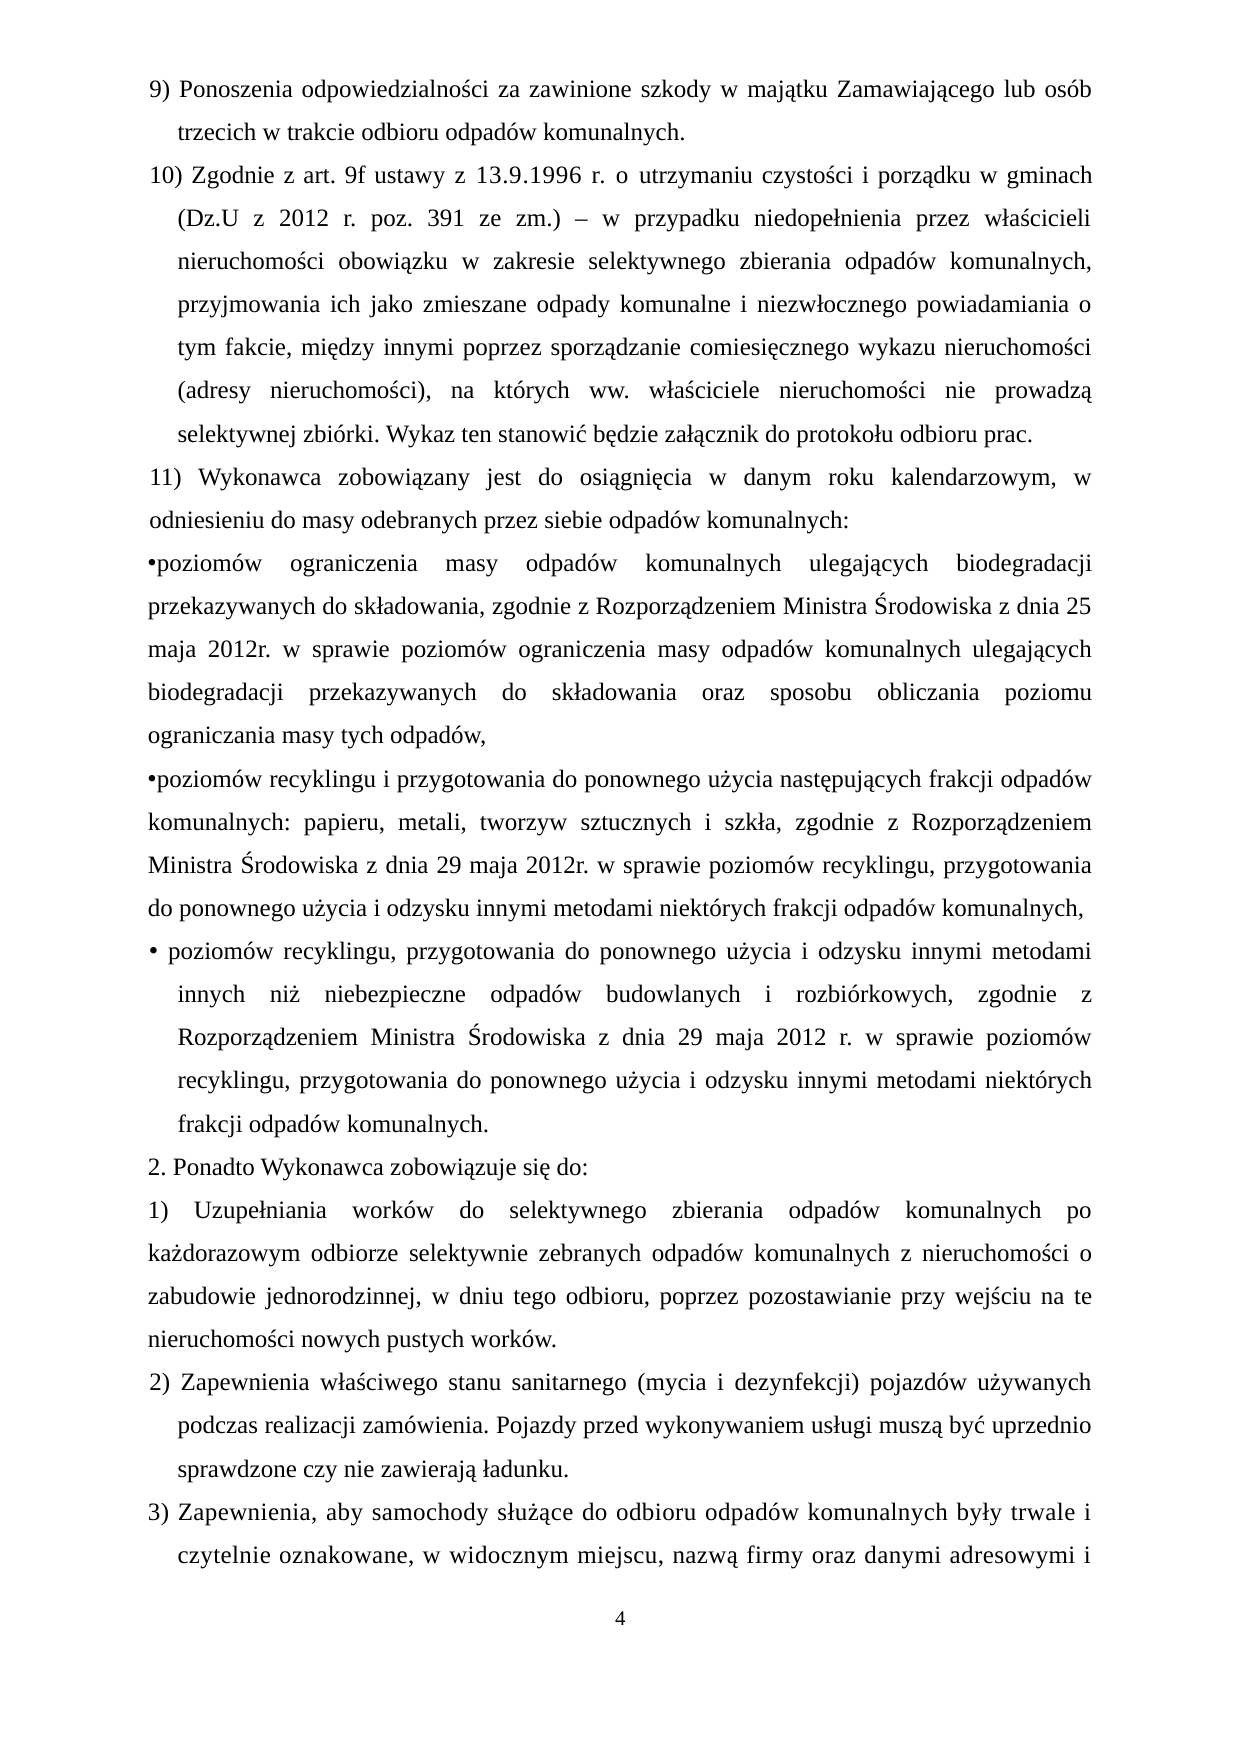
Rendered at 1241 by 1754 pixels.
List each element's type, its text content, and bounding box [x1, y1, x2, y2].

text 10) Zgodnie z art. 9f ustawy z 13.9.1996 r. o utrzymaniu czystości i porządku w gminach (Dz.U z 2012 r. poz. 391 ze zm.) – w przypadku niedopełnienia przez właścicieli nieruchomości obowiązku w zakresie selektywnego zbierania odpadów komunalnych, przyjmowania ich jako zmieszane odpady komunalne i niezwłocznego powiadamiania o tym fakcie, między innymi poprzez sporządzanie comiesięcznego wykazu nieruchomości (adresy nieruchomości), na których ww. właściciele nieruchomości nie prowadzą selektywnej zbiórki. Wykaz ten stanowić będzie załącznik do protokołu odbioru prac. [149, 160, 1093, 447]
list poziomów recyklingu, przygotowania do ponownego użycia i odzysku innymi metodami innych niż niebezpieczne odpadów budowlanych i rozbiórkowych, zgodnie z Rozporządzeniem Ministra Środowiska z dnia 29 maja 2012 r. w sprawie poziomów recyklingu, przygotowania do ponownego użycia i odzysku innymi metodami niektórych frakcji odpadów komunalnych. [149, 936, 1093, 1137]
text 2. Ponadto Wykonawca zobowiązuje się do: [148, 1152, 1093, 1181]
text 1) Uzupełniania worków do selektywnego zbierania odpadów komunalnych po każdorazowym odbiorze selektywnie zebranych odpadów komunalnych z nieruchomości o zabudowie jednorodzinnej, w dniu tego odbioru, poprzez pozostawianie przy wejściu na te nieruchomości nowych pustych worków. [148, 1195, 1093, 1353]
text 9) Ponoszenia odpowiedzialności za zawinione szkody w majątku Zamawiającego lub osób trzecich w trakcie odbioru odpadów komunalnych. [149, 74, 1093, 146]
list poziomów recyklingu i przygotowania do ponownego użycia następujących frakcji odpadów komunalnych: papieru, metali, tworzyw sztucznych i szkła, zgodnie z Rozporządzeniem Ministra Środowiska z dnia 29 maja 2012r. w sprawie poziomów recyklingu, przygotowania do ponownego użycia i odzysku innymi metodami niektórych frakcji odpadów komunalnych, [148, 764, 1093, 922]
list poziomów ograniczenia masy odpadów komunalnych ulegających biodegradacji przekazywanych do składowania, zgodnie z Rozporządzeniem Ministra Środowiska z dnia 25 maja 2012r. w sprawie poziomów ograniczenia masy odpadów komunalnych ulegających biodegradacji przekazywanych do składowania oraz sposobu obliczania poziomu ograniczania masy tych odpadów, [148, 548, 1093, 749]
text 2) Zapewnienia właściwego stanu sanitarnego (mycia i dezynfekcji) pojazdów używanych podczas realizacji zamówienia. Pojazdy przed wykonywaniem usługi muszą być uprzednio sprawdzone czy nie zawierają ładunku. [149, 1367, 1093, 1482]
text 3) Zapewnienia, aby samochody służące do odbioru odpadów komunalnych były trwale i czytelnie oznakowane, w widocznym miejscu, nazwą firmy oraz danymi adresowymi i [148, 1497, 1093, 1569]
list 11) Wykonawca zobowiązany jest do osiągnięcia w danym roku kalendarzowym, w odniesieniu do masy odebranych przez siebie odpadów komunalnych: [149, 462, 1093, 534]
